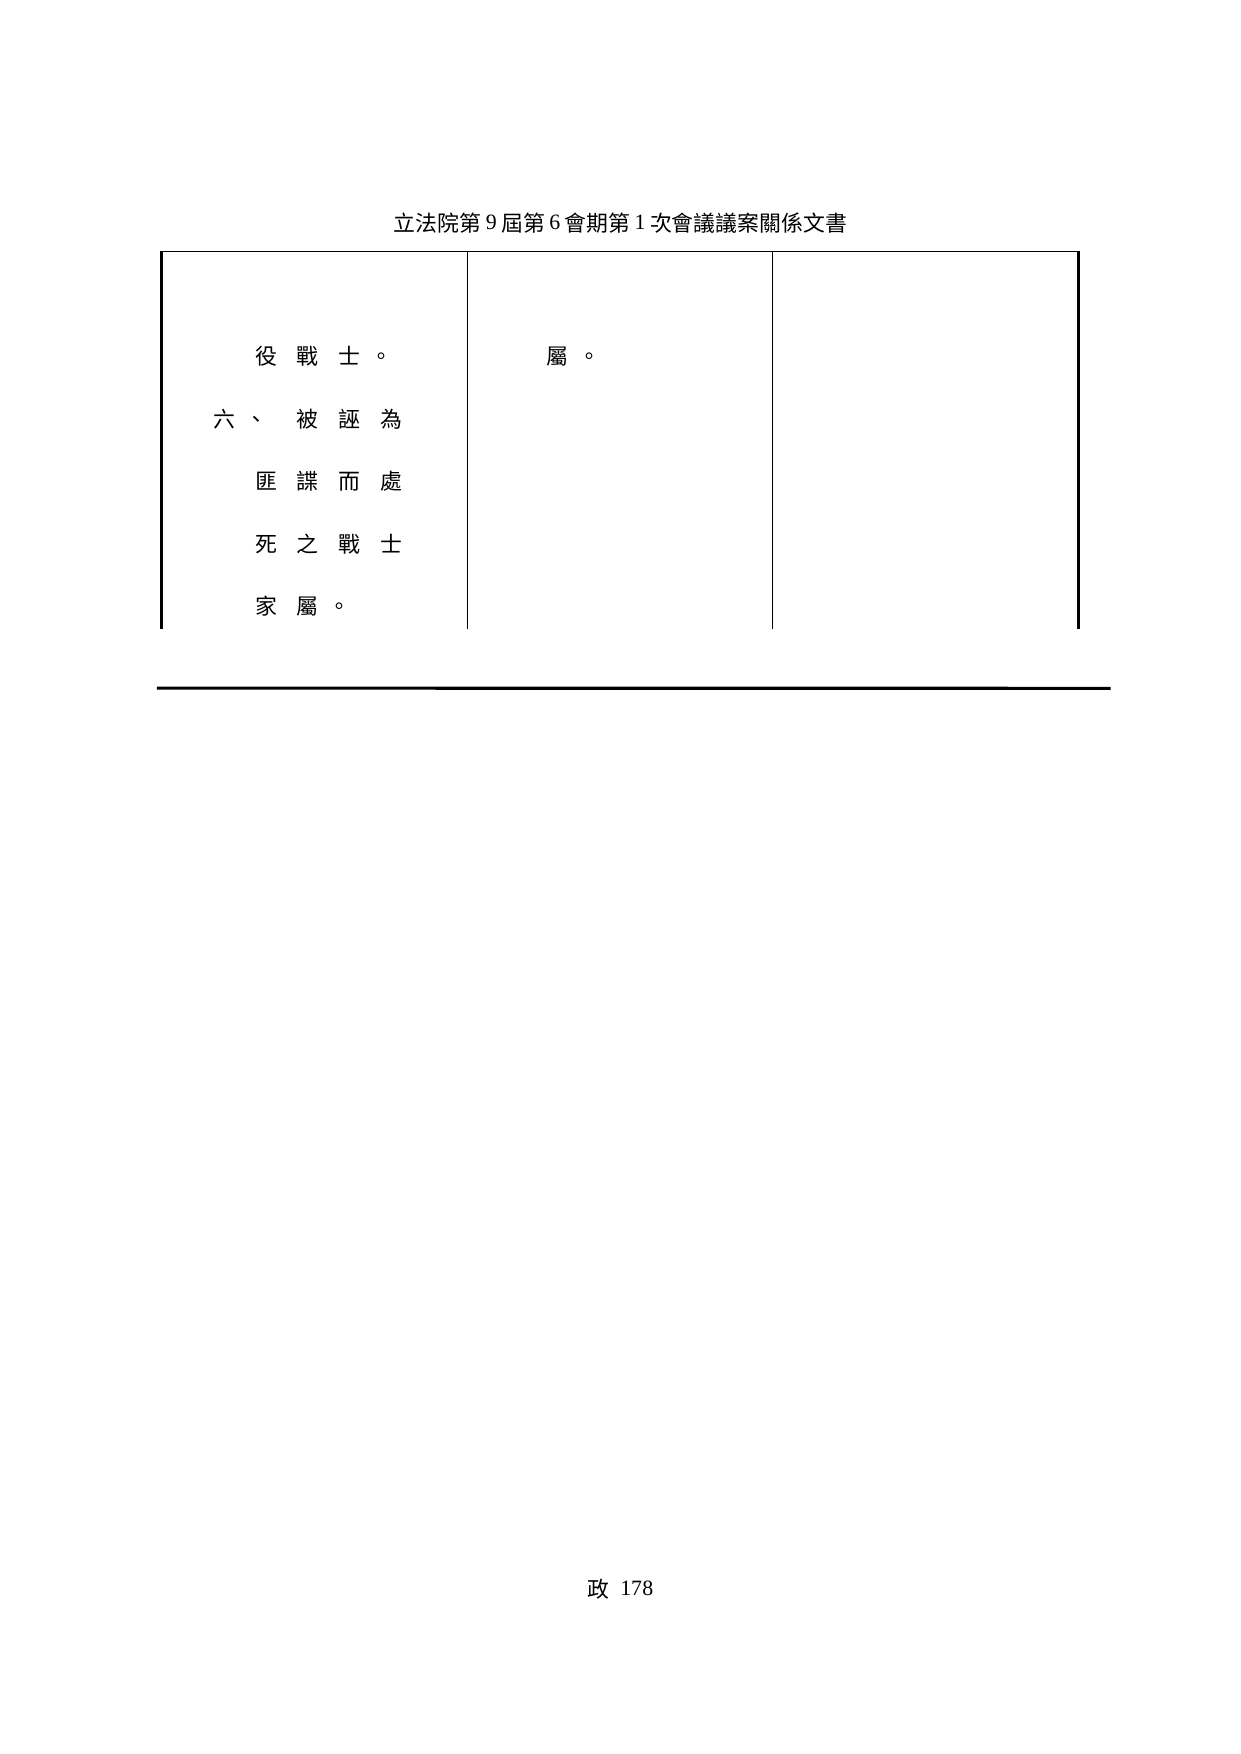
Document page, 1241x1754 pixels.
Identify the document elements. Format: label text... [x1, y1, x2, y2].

table_cell 役戰士。 六、被誣為匪諜而處死之戰士家屬。 [163, 252, 467, 629]
table_cell 屬。 [468, 252, 772, 629]
table_cell [773, 252, 1077, 629]
